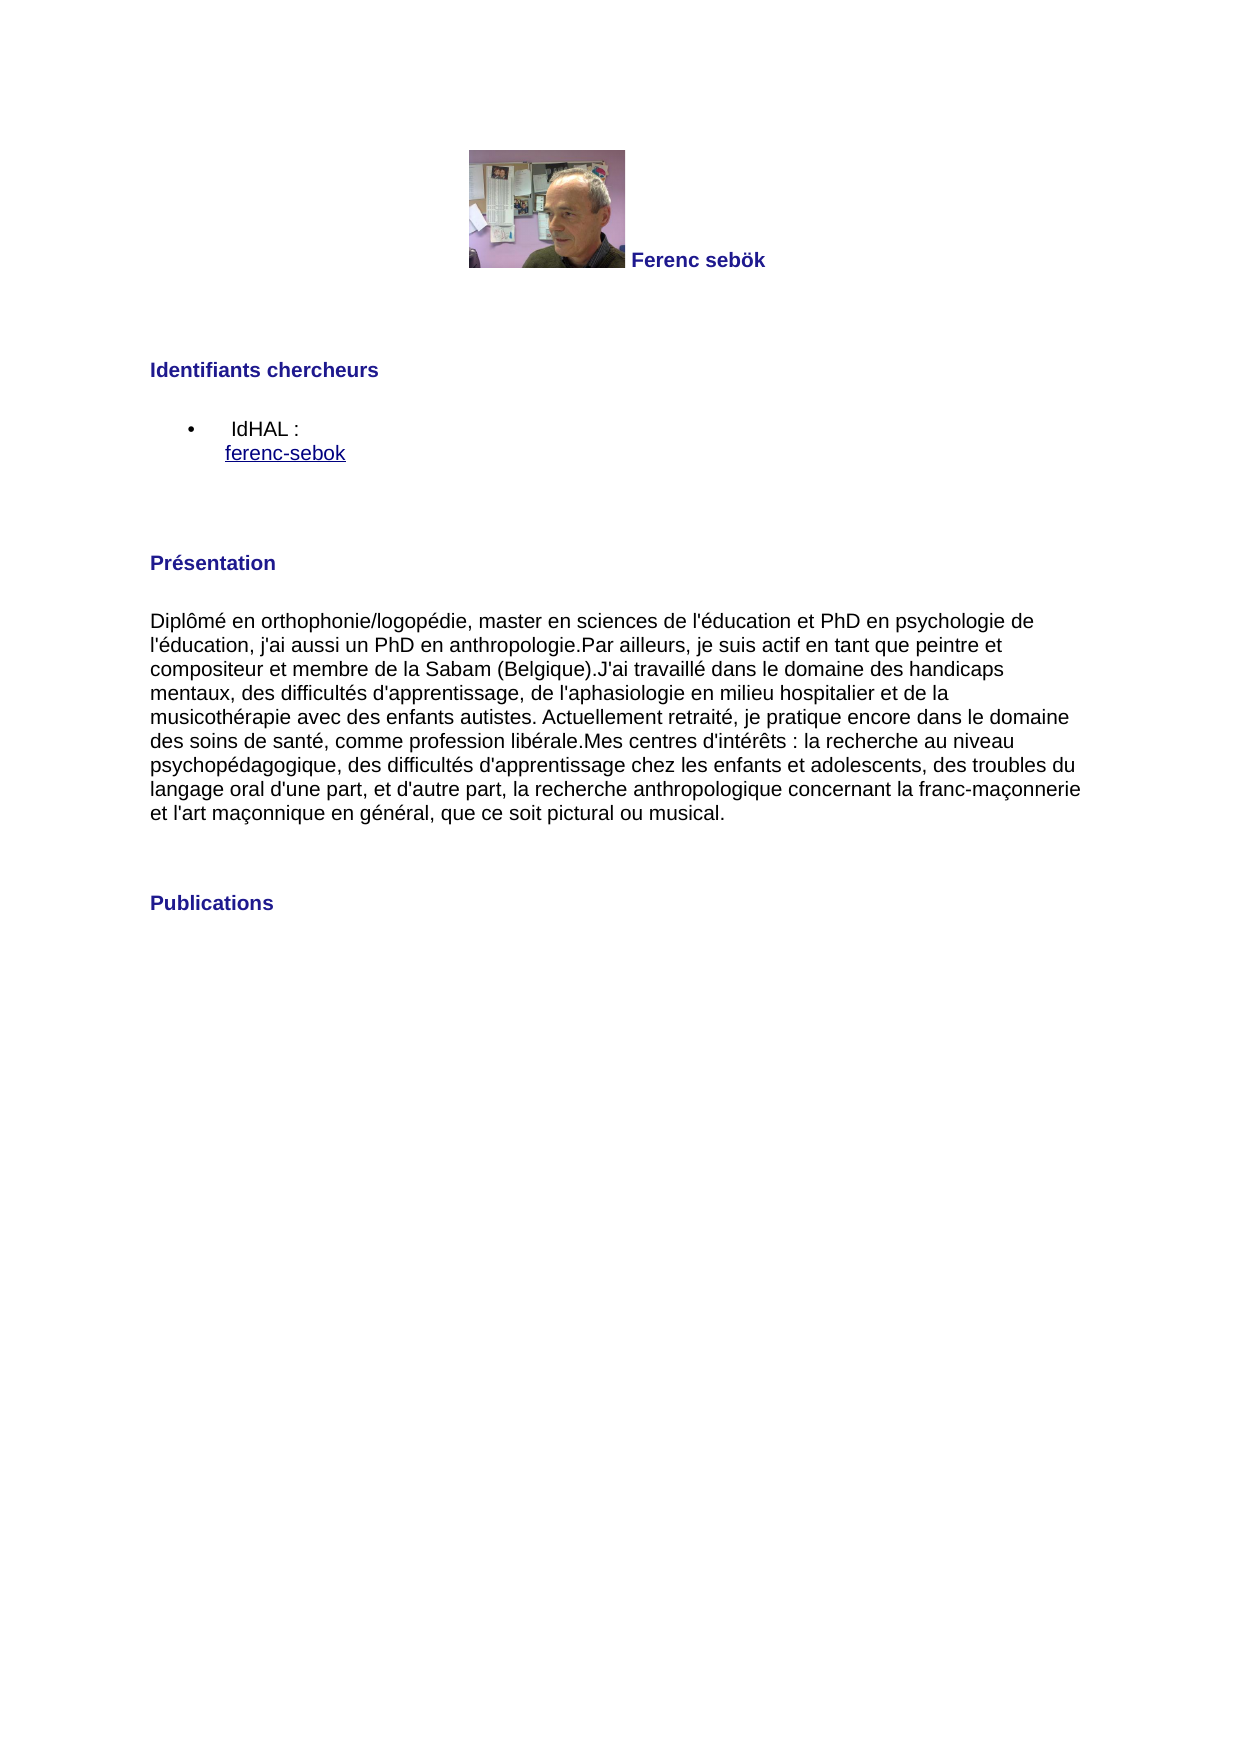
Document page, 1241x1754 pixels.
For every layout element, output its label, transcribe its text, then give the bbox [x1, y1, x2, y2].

list IdHAL : [187, 416, 1090, 440]
text Diplômé en orthophonie/logopédie, master en sciences de l'éducation et PhD en psychologie de l'éducation, j'ai aussi un PhD en anthropologie.Par ailleurs, je suis actif en tant que peintre et compositeur et membre de la Sabam (Belgique).J'ai travaillé dans le domaine des handicaps mentaux, des difficultés d'apprentissage, de l'aphasiologie en milieu hospitalier et de la musicothérapie avec des enfants autistes. Actuellement retraité, je pratique encore dans le domaine des soins de santé, comme profession libérale.Mes centres d'intérêts : la recherche au niveau psychopédagogique, des difficultés d'apprentissage chez les enfants et adolescents, des troubles du langage oral d'une part, et d'autre part, la recherche anthropologique concernant la franc-maçonnerie et l'art maçonnique en général, que ce soit pictural ou musical. [150, 609, 1090, 825]
subtitle Présentation [150, 551, 1090, 575]
picture [469, 150, 626, 268]
subtitle Ferenc sebök [150, 150, 1090, 272]
subtitle Identifiants chercheurs [150, 358, 1090, 382]
subtitle Publications [150, 890, 1090, 914]
list ferenc-sebok [187, 440, 1090, 464]
